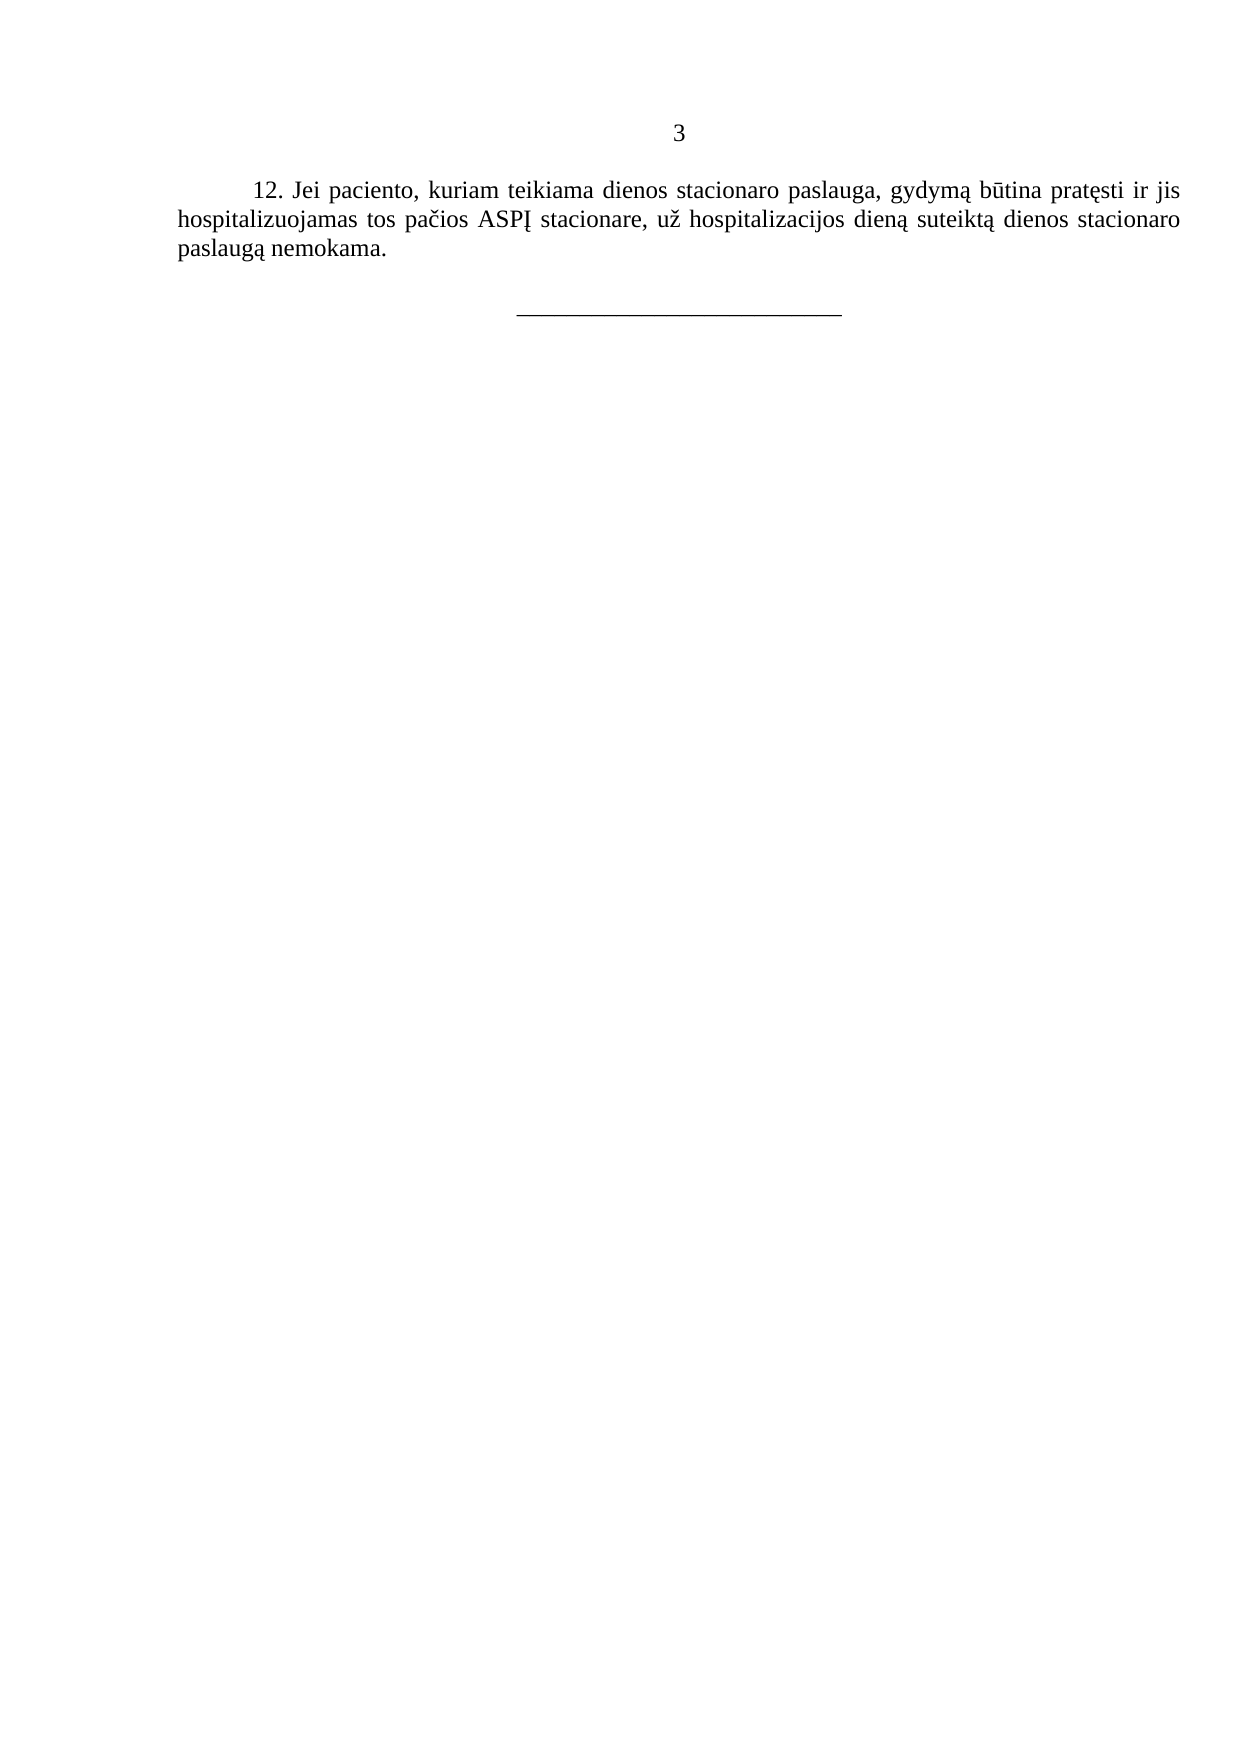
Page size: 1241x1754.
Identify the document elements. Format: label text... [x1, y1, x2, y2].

text __________________________ [177, 291, 1181, 319]
text 12. Jei paciento, kuriam teikiama dienos stacionaro paslauga, gydymą būtina pratęsti ir jis hospitalizuojamas tos pačios ASPĮ stacionare, už hospitalizacijos dieną suteiktą dienos stacionaro paslaugą nemokama. [177, 176, 1181, 262]
